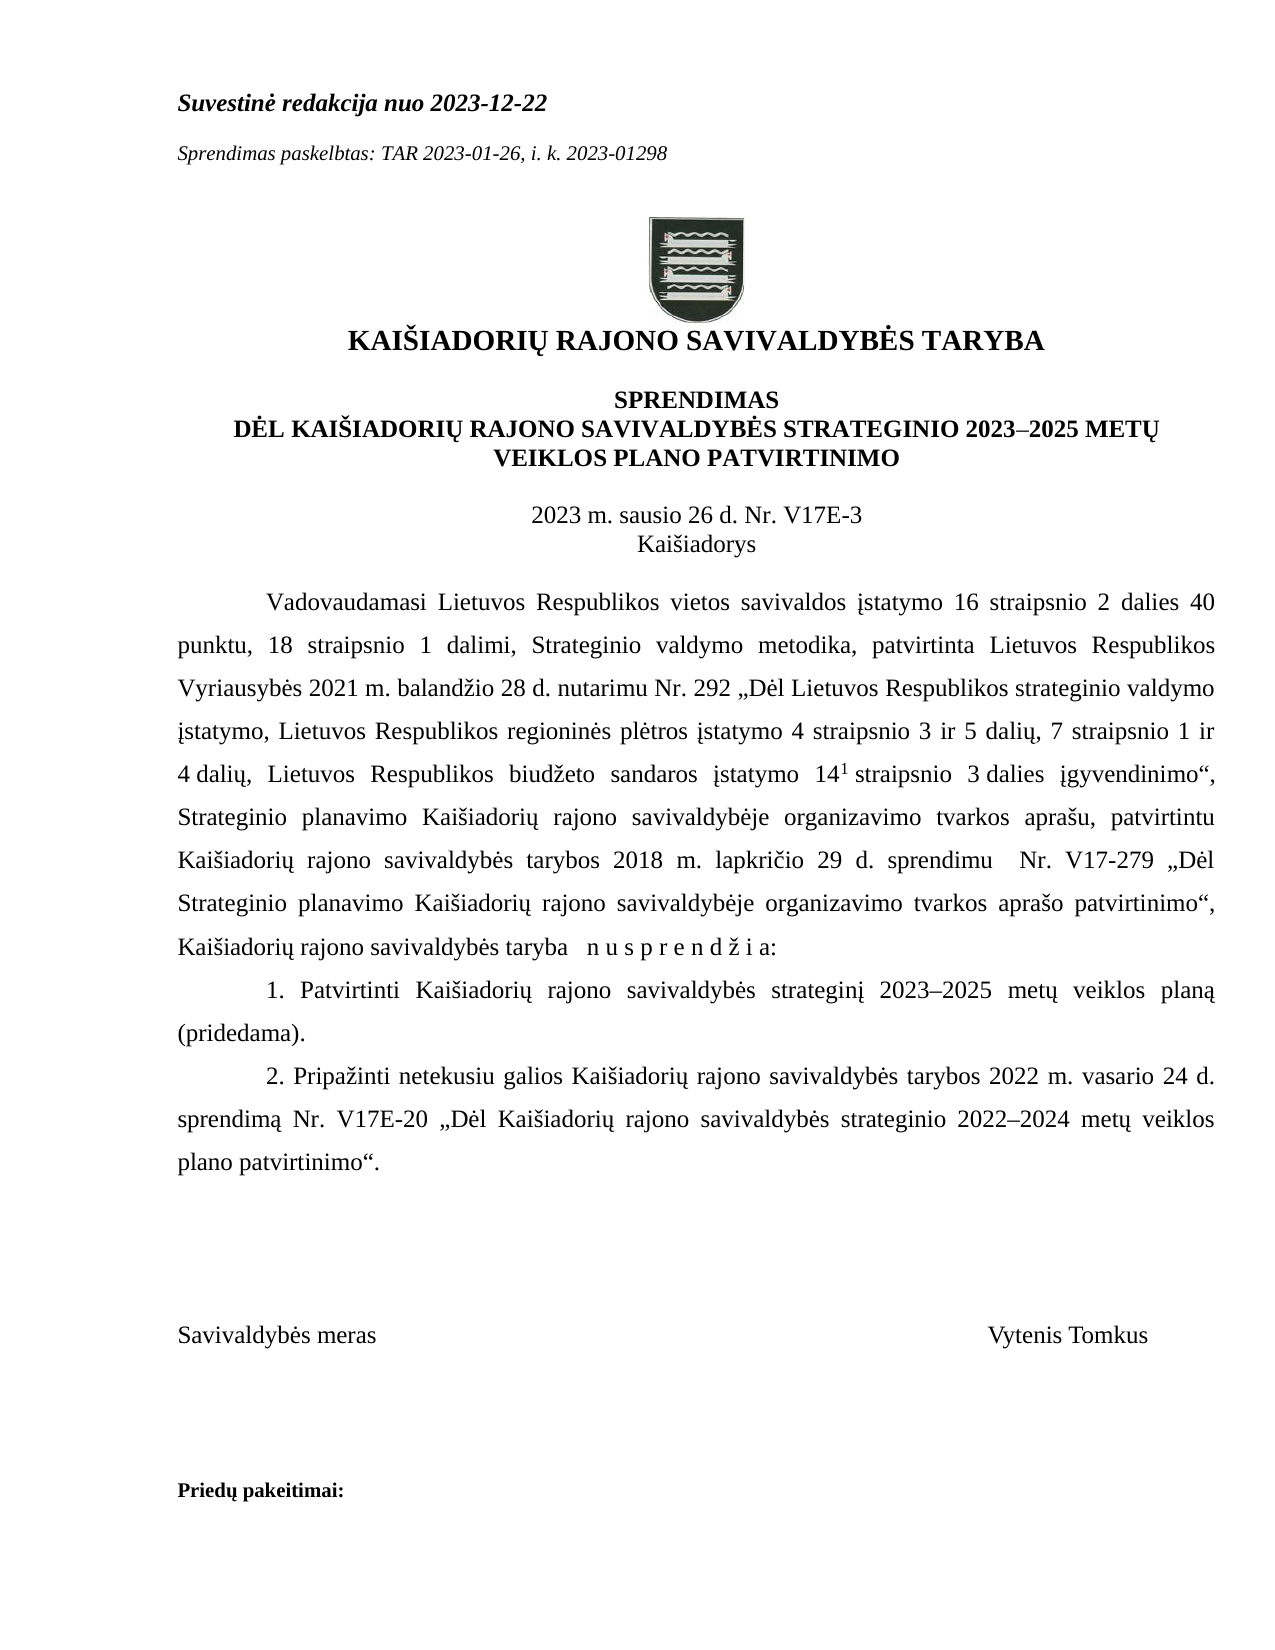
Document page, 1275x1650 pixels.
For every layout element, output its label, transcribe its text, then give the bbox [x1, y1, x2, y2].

subtitle KAIŠIADORIŲ RAJONO SAVIVALDYBĖS TARYBA [177, 323, 1216, 357]
text Kaišiadorys [177, 529, 1216, 558]
text 2023 m. sausio 26 d. Nr. V17E-3 [177, 500, 1216, 529]
text 1. Patvirtinti Kaišiadorių rajono savivaldybės strateginį 2023–2025 metų veiklos planą (pridedama). [177, 975, 1216, 1047]
text SPRENDIMAS [177, 385, 1216, 414]
text Sprendimas paskelbtas: TAR 2023-01-26, i. k. 2023-01298 [177, 141, 1216, 165]
text Vadovaudamasi Lietuvos Respublikos vietos savivaldos įstatymo 16 straipsnio 2 dalies 40 punktu, 18 straipsnio 1 dalimi, Strateginio valdymo metodika, patvirtinta Lietuvos Respublikos Vyriausybės 2021 m. balandžio 28 d. nutarimu Nr. 292 „Dėl Lietuvos Respublikos strateginio valdymo įstatymo, Lietuvos Respublikos regioninės plėtros įstatymo 4 straipsnio 3 ir 5 dalių, 7 straipsnio 1 ir 4 dalių, Lietuvos Respublikos biudžeto sandaros įstatymo 141 straipsnio 3 dalies įgyvendinimo“, Strateginio planavimo Kaišiadorių rajono savivaldybėje organizavimo tvarkos aprašu, patvirtintu Kaišiadorių rajono savivaldybės tarybos 2018 m. lapkričio 29 d. sprendimu Nr. V17-279 „Dėl Strateginio planavimo Kaišiadorių rajono savivaldybėje organizavimo tvarkos aprašo patvirtinimo“, Kaišiadorių rajono savivaldybės taryba n u s p r e n d ž i a: [177, 587, 1216, 960]
text 2. Pripažinti netekusiu galios Kaišiadorių rajono savivaldybės tarybos 2022 m. vasario 24 d. sprendimą Nr. V17E-20 „Dėl Kaišiadorių rajono savivaldybės strateginio 2022–2024 metų veiklos plano patvirtinimo“. [177, 1061, 1216, 1176]
text Savivaldybės meras Vytenis Tomkus [177, 1320, 1216, 1348]
text DĖL KAIŠIADORIŲ RAJONO SAVIVALDYBĖS STRATEGINIO 2023–2025 METŲ VEIKLOS PLANO PATVIRTINIMO [177, 414, 1216, 472]
text Suvestinė redakcija nuo 2023-12-22 [177, 88, 1216, 117]
text Priedų pakeitimai: [177, 1478, 1216, 1502]
